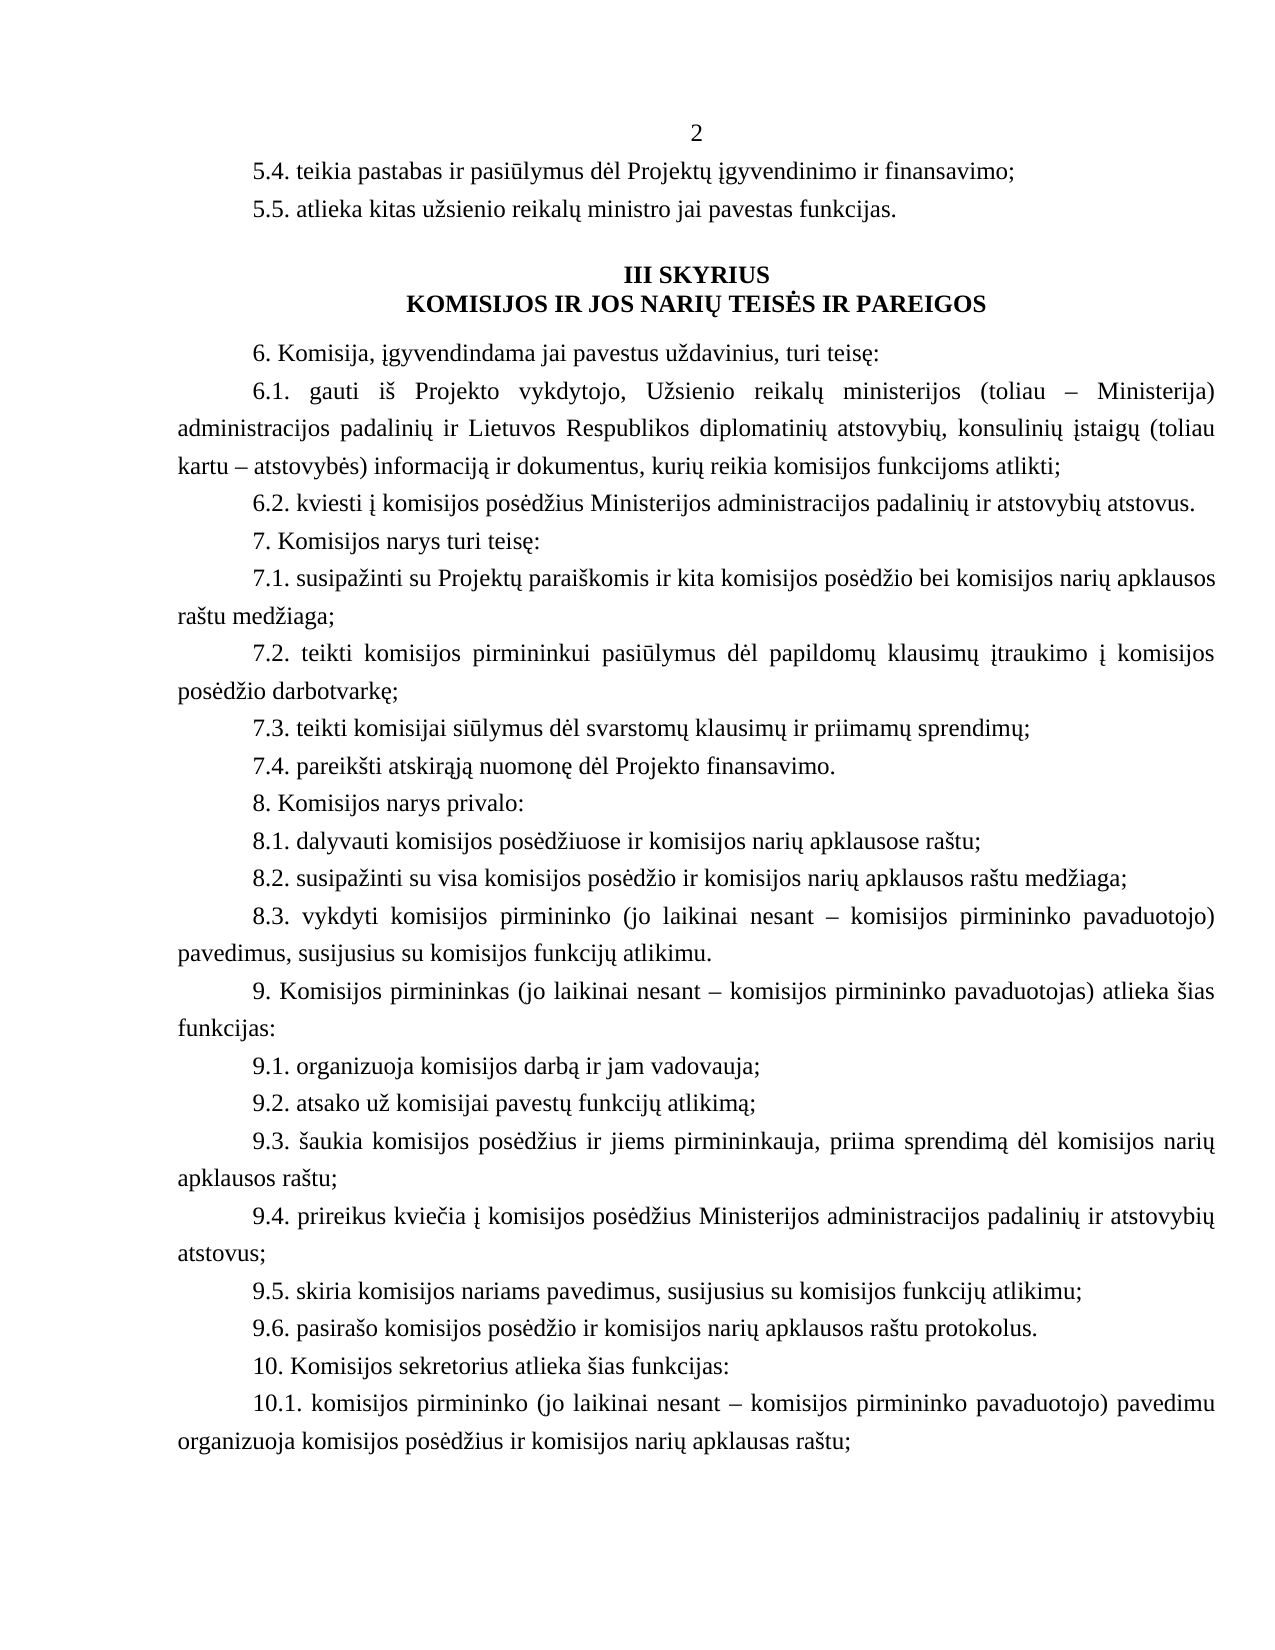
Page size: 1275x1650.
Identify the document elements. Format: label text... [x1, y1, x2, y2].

text 9.4. prireikus kviečia į komisijos posėdžius Ministerijos administracijos padalinių ir atstovybių atstovus; [177, 1192, 1216, 1267]
text III SKYRIUS [177, 260, 1216, 289]
text 9.6. pasirašo komisijos posėdžio ir komisijos narių apklausos raštu protokolus. [177, 1304, 1216, 1342]
text 8. Komisijos narys privalo: [177, 779, 1216, 817]
text 7.2. teikti komisijos pirmininkui pasiūlymus dėl papildomų klausimų įtraukimo į komisijos posėdžio darbotvarkę; [177, 629, 1216, 704]
text 9.2. atsako už komisijai pavestų funkcijų atlikimą; [177, 1079, 1216, 1117]
text 9. Komisijos pirmininkas (jo laikinai nesant – komisijos pirmininko pavaduotojas) atlieka šias funkcijas: [177, 967, 1216, 1042]
text 6. Komisija, įgyvendindama jai pavestus uždavinius, turi teisę: [177, 329, 1216, 367]
text 7.1. susipažinti su Projektų paraiškomis ir kita komisijos posėdžio bei komisijos narių apklausos raštu medžiaga; [177, 554, 1216, 629]
text 5.5. atlieka kitas užsienio reikalų ministro jai pavestas funkcijas. [177, 185, 1216, 223]
text 8.1. dalyvauti komisijos posėdžiuose ir komisijos narių apklausose raštu; [177, 817, 1216, 854]
text 7. Komisijos narys turi teisę: [177, 517, 1216, 554]
text 9.3. šaukia komisijos posėdžius ir jiems pirmininkauja, priima sprendimą dėl komisijos narių apklausos raštu; [177, 1117, 1216, 1192]
text 8.3. vykdyti komisijos pirmininko (jo laikinai nesant – komisijos pirmininko pavaduotojo) pavedimus, susijusius su komisijos funkcijų atlikimu. [177, 892, 1216, 967]
text KOMISIJOS IR JOS NARIŲ TEISĖS IR PAREIGOS [177, 289, 1216, 318]
text 9.5. skiria komisijos nariams pavedimus, susijusius su komisijos funkcijų atlikimu; [177, 1267, 1216, 1304]
text 10.1. komisijos pirmininko (jo laikinai nesant – komisijos pirmininko pavaduotojo) pavedimu organizuoja komisijos posėdžius ir komisijos narių apklausas raštu; [177, 1379, 1216, 1454]
text 5.4. teikia pastabas ir pasiūlymus dėl Projektų įgyvendinimo ir finansavimo; [177, 148, 1216, 185]
text 10. Komisijos sekretorius atlieka šias funkcijas: [177, 1342, 1216, 1379]
text 7.4. pareikšti atskirąją nuomonę dėl Projekto finansavimo. [177, 742, 1216, 779]
text 7.3. teikti komisijai siūlymus dėl svarstomų klausimų ir priimamų sprendimų; [177, 704, 1216, 742]
text 8.2. susipažinti su visa komisijos posėdžio ir komisijos narių apklausos raštu medžiaga; [177, 854, 1216, 892]
text 6.2. kviesti į komisijos posėdžius Ministerijos administracijos padalinių ir atstovybių atstovus. [177, 479, 1216, 517]
text 9.1. organizuoja komisijos darbą ir jam vadovauja; [177, 1042, 1216, 1079]
text 6.1. gauti iš Projekto vykdytojo, Užsienio reikalų ministerijos (toliau – Ministerija) administracijos padalinių ir Lietuvos Respublikos diplomatinių atstovybių, konsulinių įstaigų (toliau kartu – atstovybės) informaciją ir dokumentus, kurių reikia komisijos funkcijoms atlikti; [177, 367, 1216, 479]
